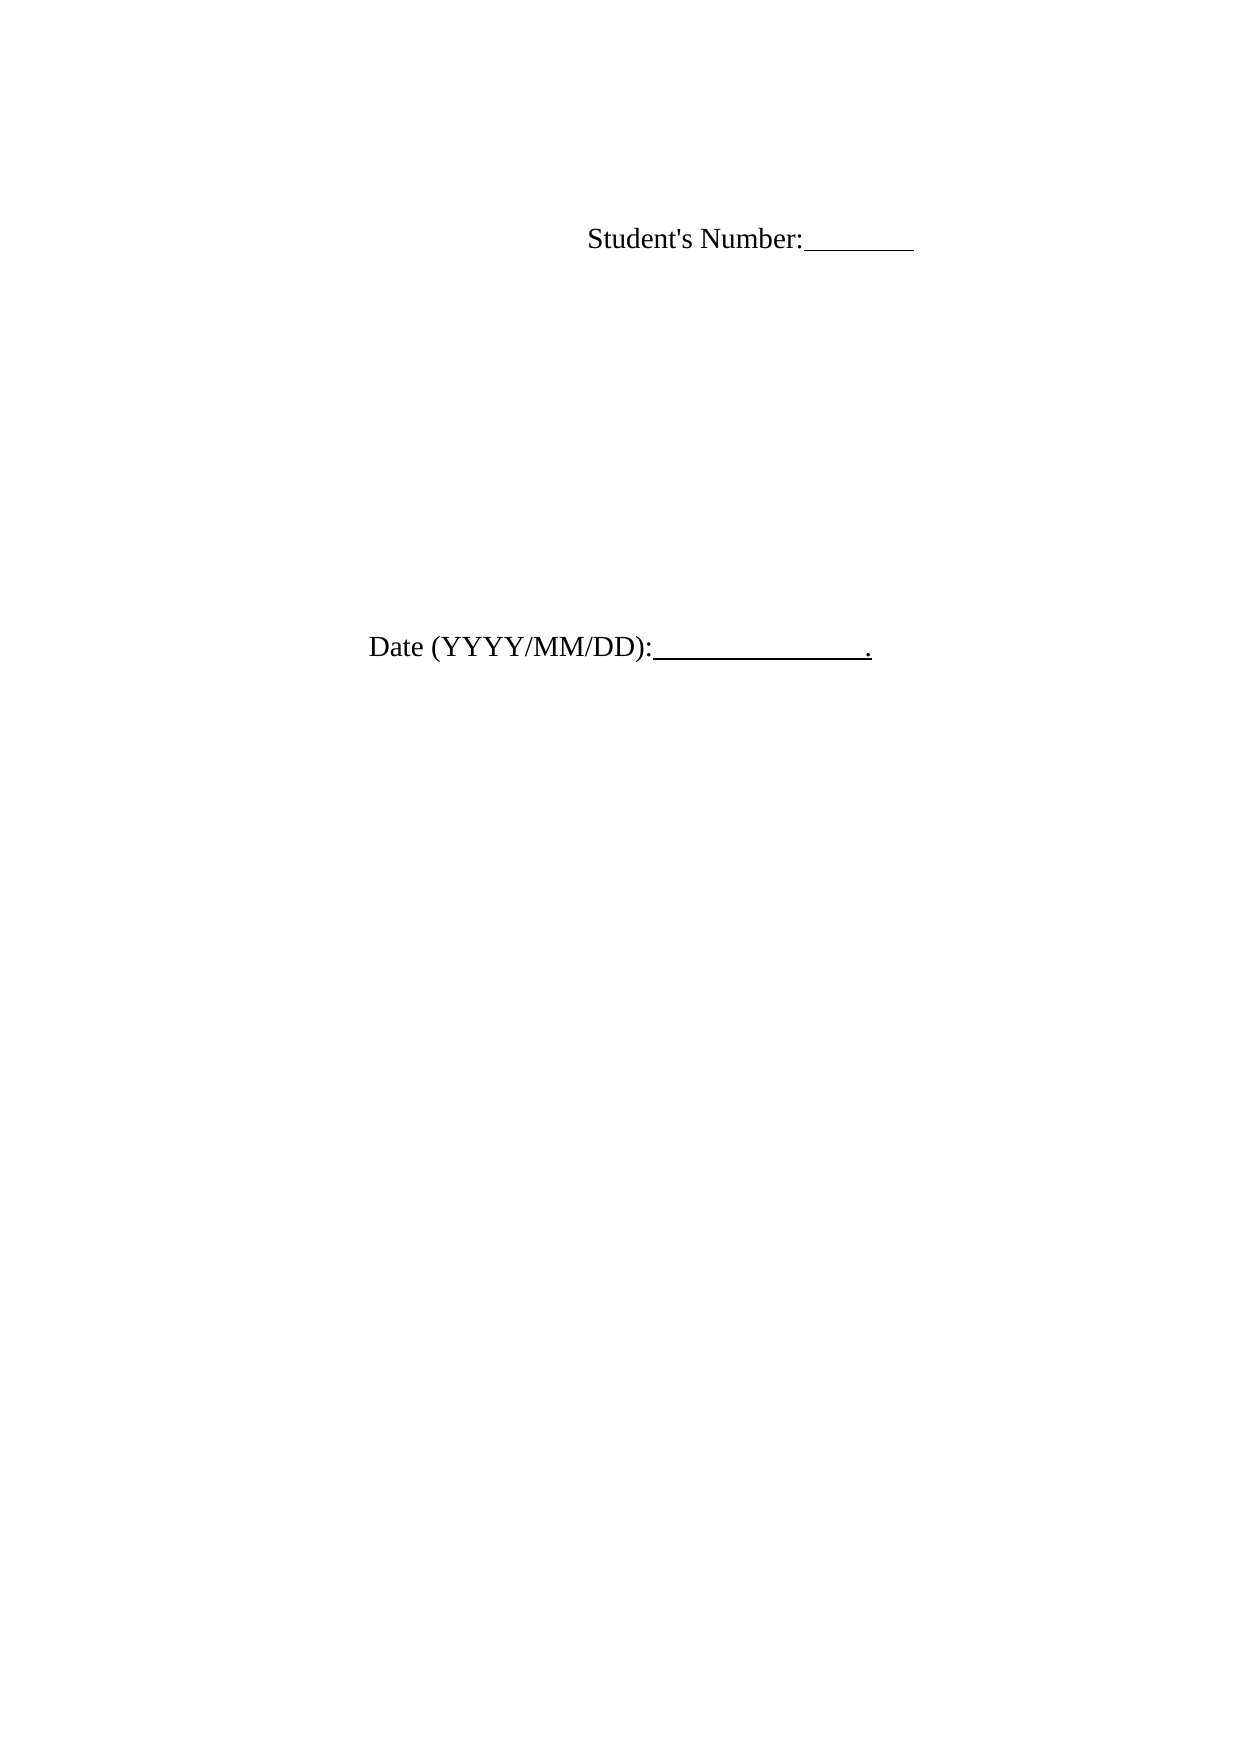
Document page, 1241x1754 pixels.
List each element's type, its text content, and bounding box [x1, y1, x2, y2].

text Date (YYYY/MM/DD): . [187, 629, 1053, 663]
text Student's Number: [187, 221, 1053, 254]
